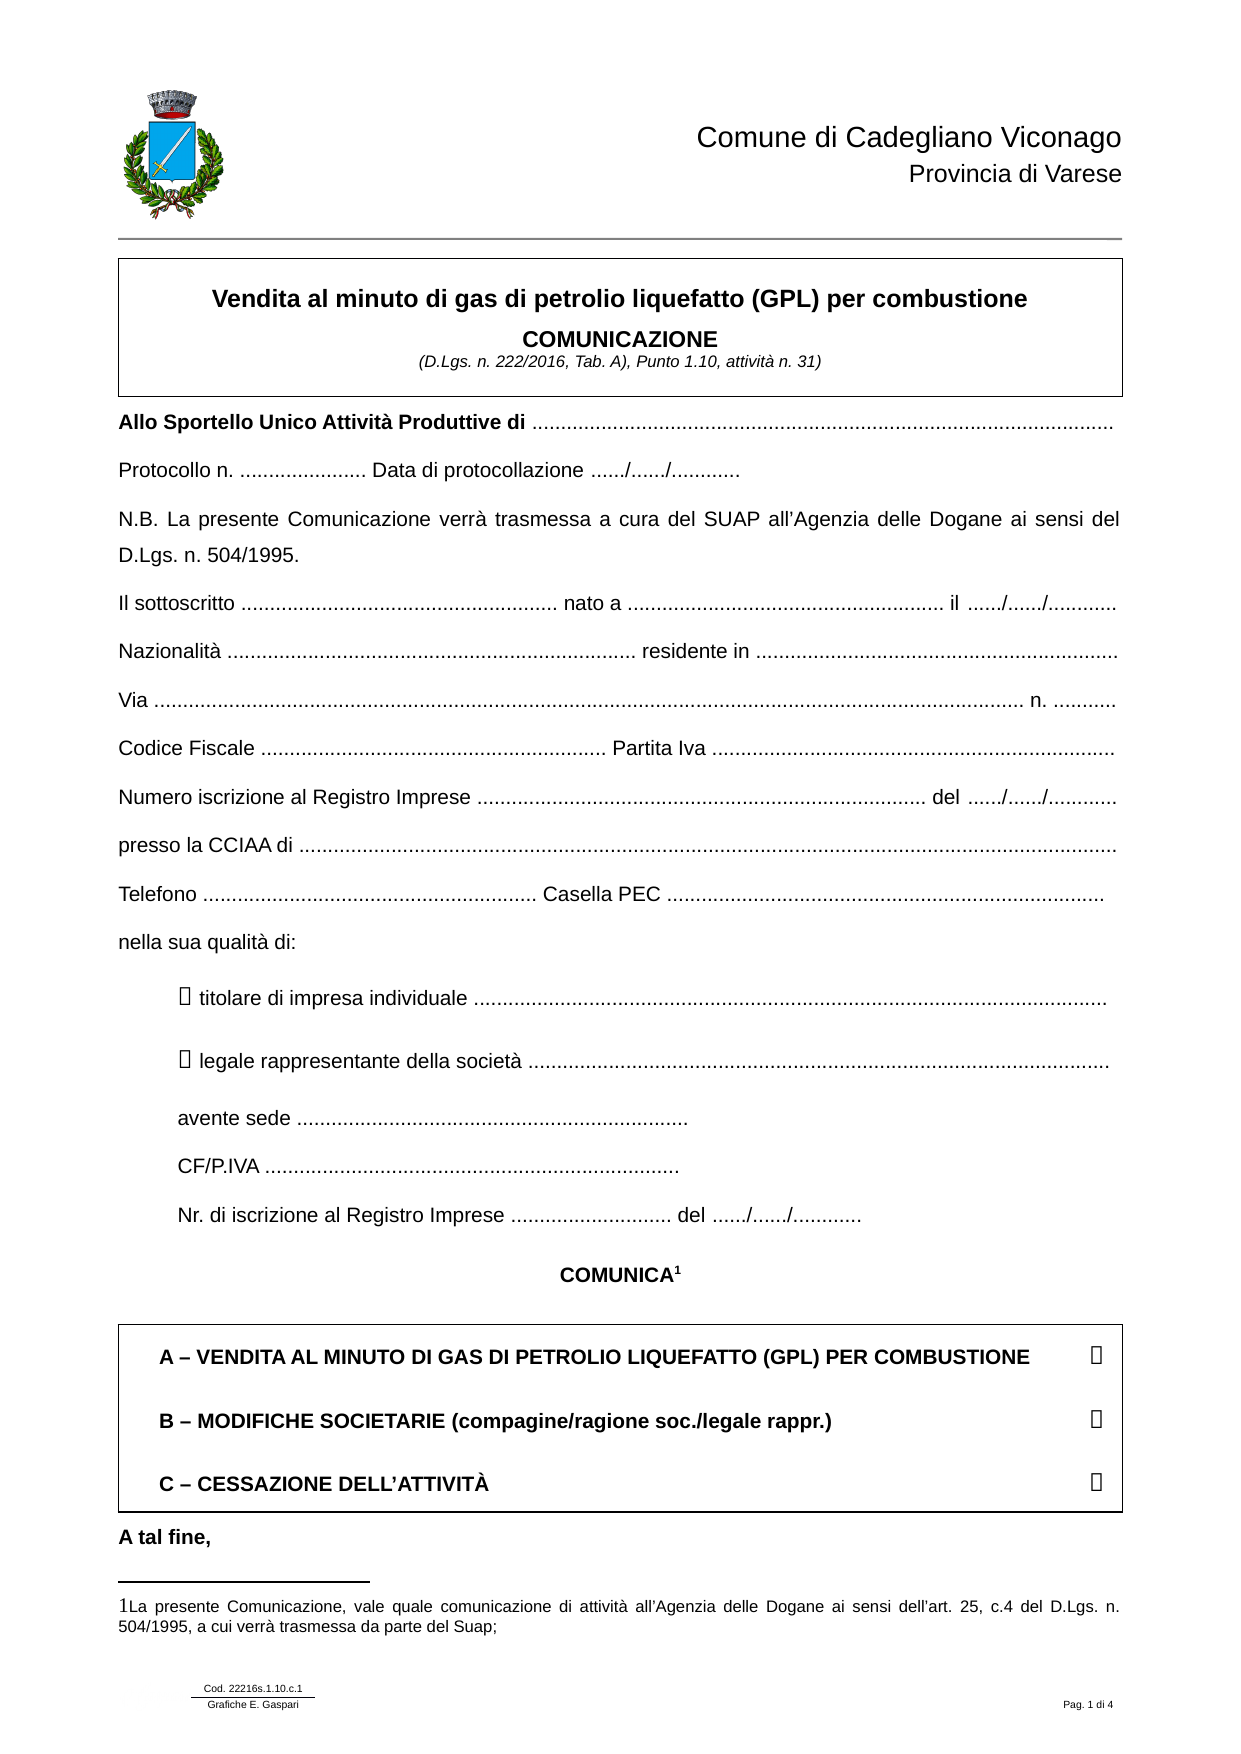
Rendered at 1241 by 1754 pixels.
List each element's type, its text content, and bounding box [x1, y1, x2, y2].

table_header Vendita al minuto di gas di petrolio liquefatto (GPL) per combustione COMUNICAZIONE (D.Lgs. n. 222/2016, Tab. A), Punto 1.10, attività n. 31) [119, 259, 1122, 396]
text Allo Sportello Unico Attività Produttive di ..................................................................................................... [118, 410, 1122, 434]
text Il sottoscritto ....................................................... nato a ....................................................... il ....../....../............ [118, 591, 1122, 615]
picture [122, 90, 224, 221]
text La presente Comunicazione, vale quale comunicazione di attività all’Agenzia delle Dogane ai sensi dell’art. 25, c.4 del D.Lgs. n. 504/1995, a cui verrà trasmessa da parte del Suap; [118, 1593, 1122, 1636]
text Codice Fiscale ............................................................ Partita Iva ...................................................................... [118, 736, 1122, 760]
table_header A – VENDITA AL MINUTO DI GAS DI PETROLIO LIQUEFATTO (GPL) PER COMBUSTIONE  B – MODIFICHE SOCIETARIE (compagine/ragione soc./legale rappr.)  C – CESSAZIONE DELL’ATTIVITÀ  [119, 1325, 1122, 1511]
text N.B. La presente Comunicazione verrà trasmessa a cura del SUAP all’Agenzia delle Dogane ai sensi del D.Lgs. n. 504/1995. [118, 507, 1122, 566]
text  titolare di impresa individuale .............................................................................................................. [177, 978, 1122, 1012]
text COMUNICA [118, 1263, 1122, 1287]
text  legale rappresentante della società ..................................................................................................... [177, 1042, 1122, 1076]
text Telefono .......................................................... Casella PEC ............................................................................ [118, 882, 1122, 906]
text nella sua qualità di: [118, 930, 1122, 954]
text Protocollo n. ...................... Data di protocollazione ....../....../............ [118, 458, 1122, 482]
text CF/P.IVA ........................................................................ [177, 1154, 1122, 1178]
text Via ....................................................................................................................................................... n. ........... [118, 688, 1122, 712]
text Provincia di Varese [224, 159, 1122, 188]
text presso la CCIAA di .............................................................................................................................................. [118, 833, 1122, 857]
text A tal fine, [118, 1525, 1122, 1549]
text Nazionalità ....................................................................... residente in ............................................................... [118, 639, 1122, 663]
text Comune di Cadegliano Viconago [224, 121, 1122, 154]
text Numero iscrizione al Registro Imprese .............................................................................. del ....../....../............ [118, 785, 1122, 809]
text avente sede .................................................................... [177, 1106, 1122, 1129]
text Nr. di iscrizione al Registro Imprese ............................ del ....../....../............ [177, 1202, 1122, 1226]
